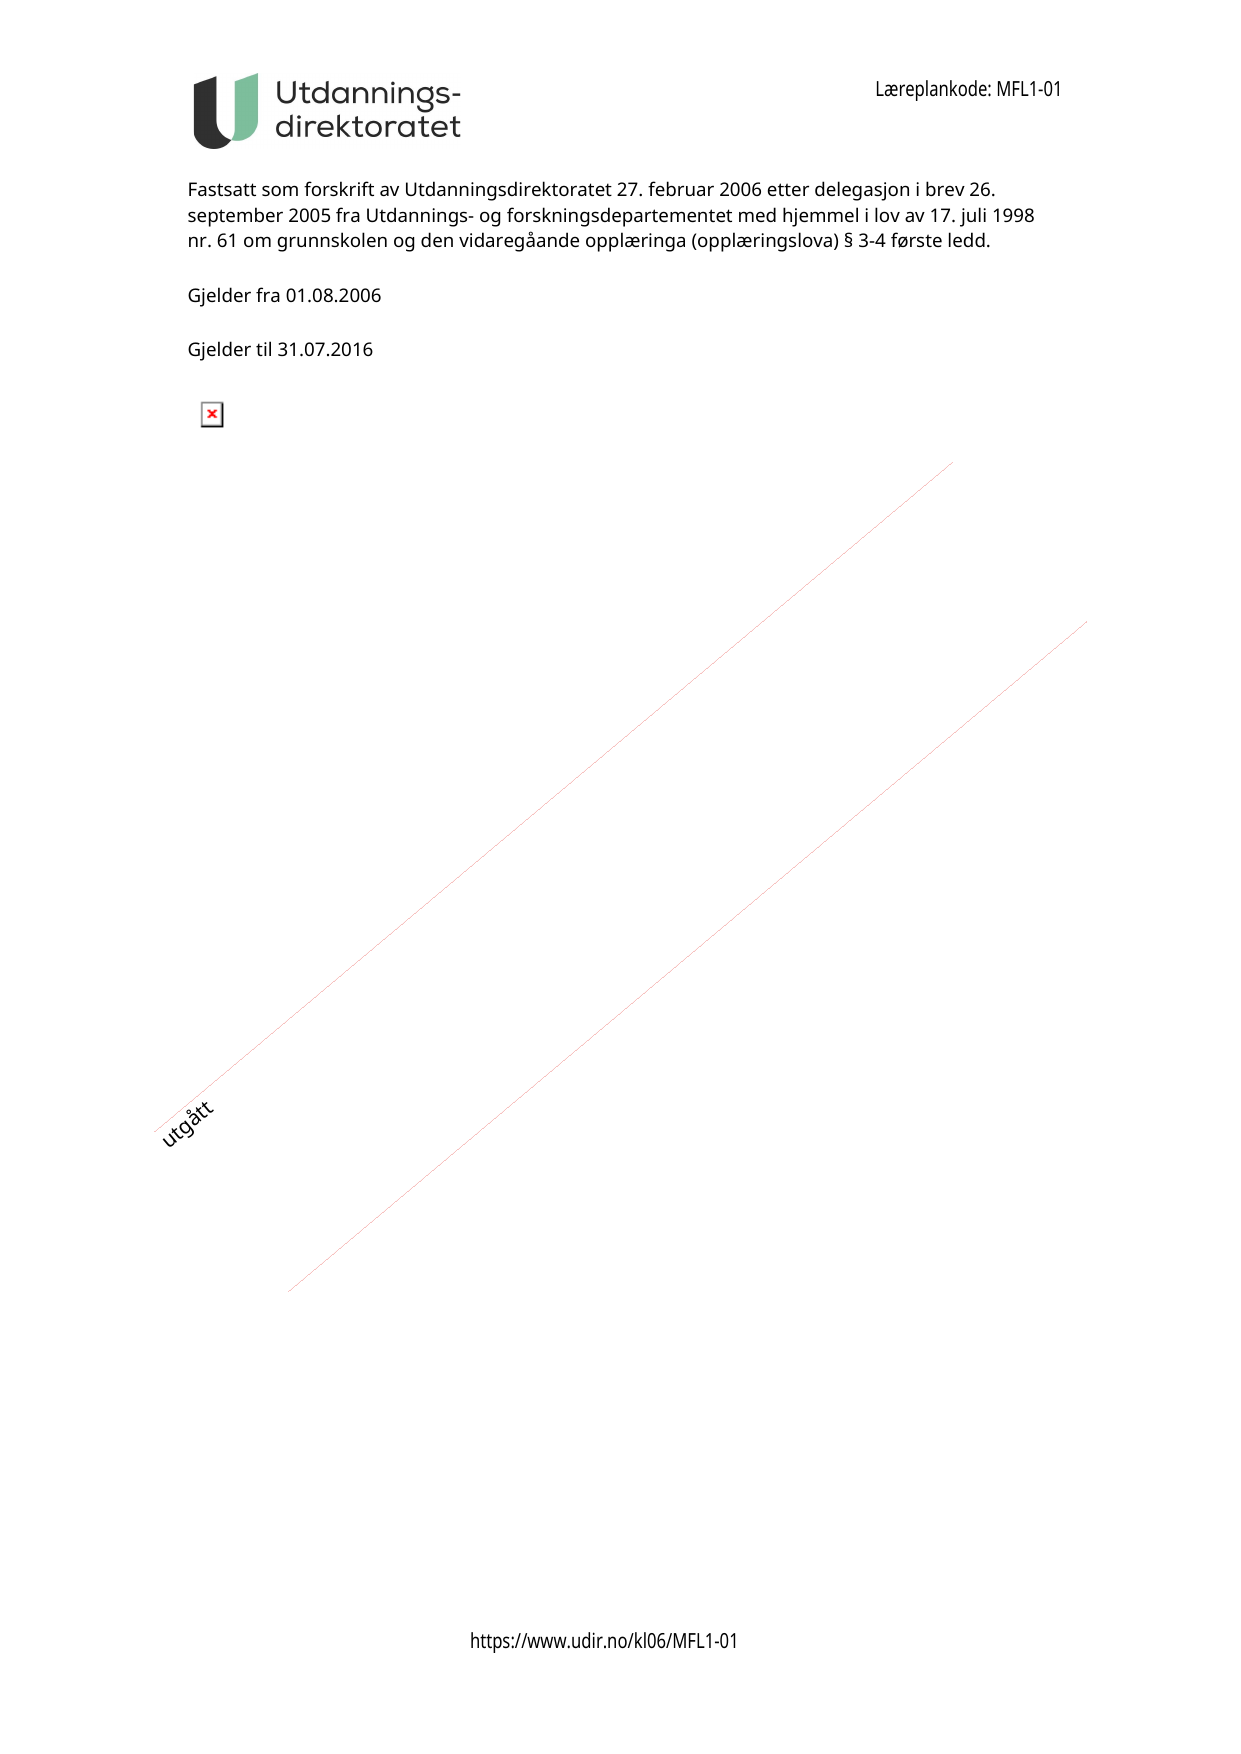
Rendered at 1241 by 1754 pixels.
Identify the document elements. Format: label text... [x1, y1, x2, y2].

picture [187, 391, 238, 442]
text Gjelder fra 01.08.2006 [386, 282, 1053, 308]
picture [193, 73, 461, 149]
text Gjelder til 31.07.2016 [378, 337, 1053, 362]
text Fastsatt som forskrift av Utdanningsdirektoratet 27. februar 2006 etter delegasjon i brev 26. september 2005 fra Utdannings- og forskningsdepartementet med hjemmel i lov av 17. juli 1998 nr. 61 om grunnskolen og den vidaregåande opplæringa (opplæringslova) § 3-4 første ledd. [187, 176, 1053, 253]
